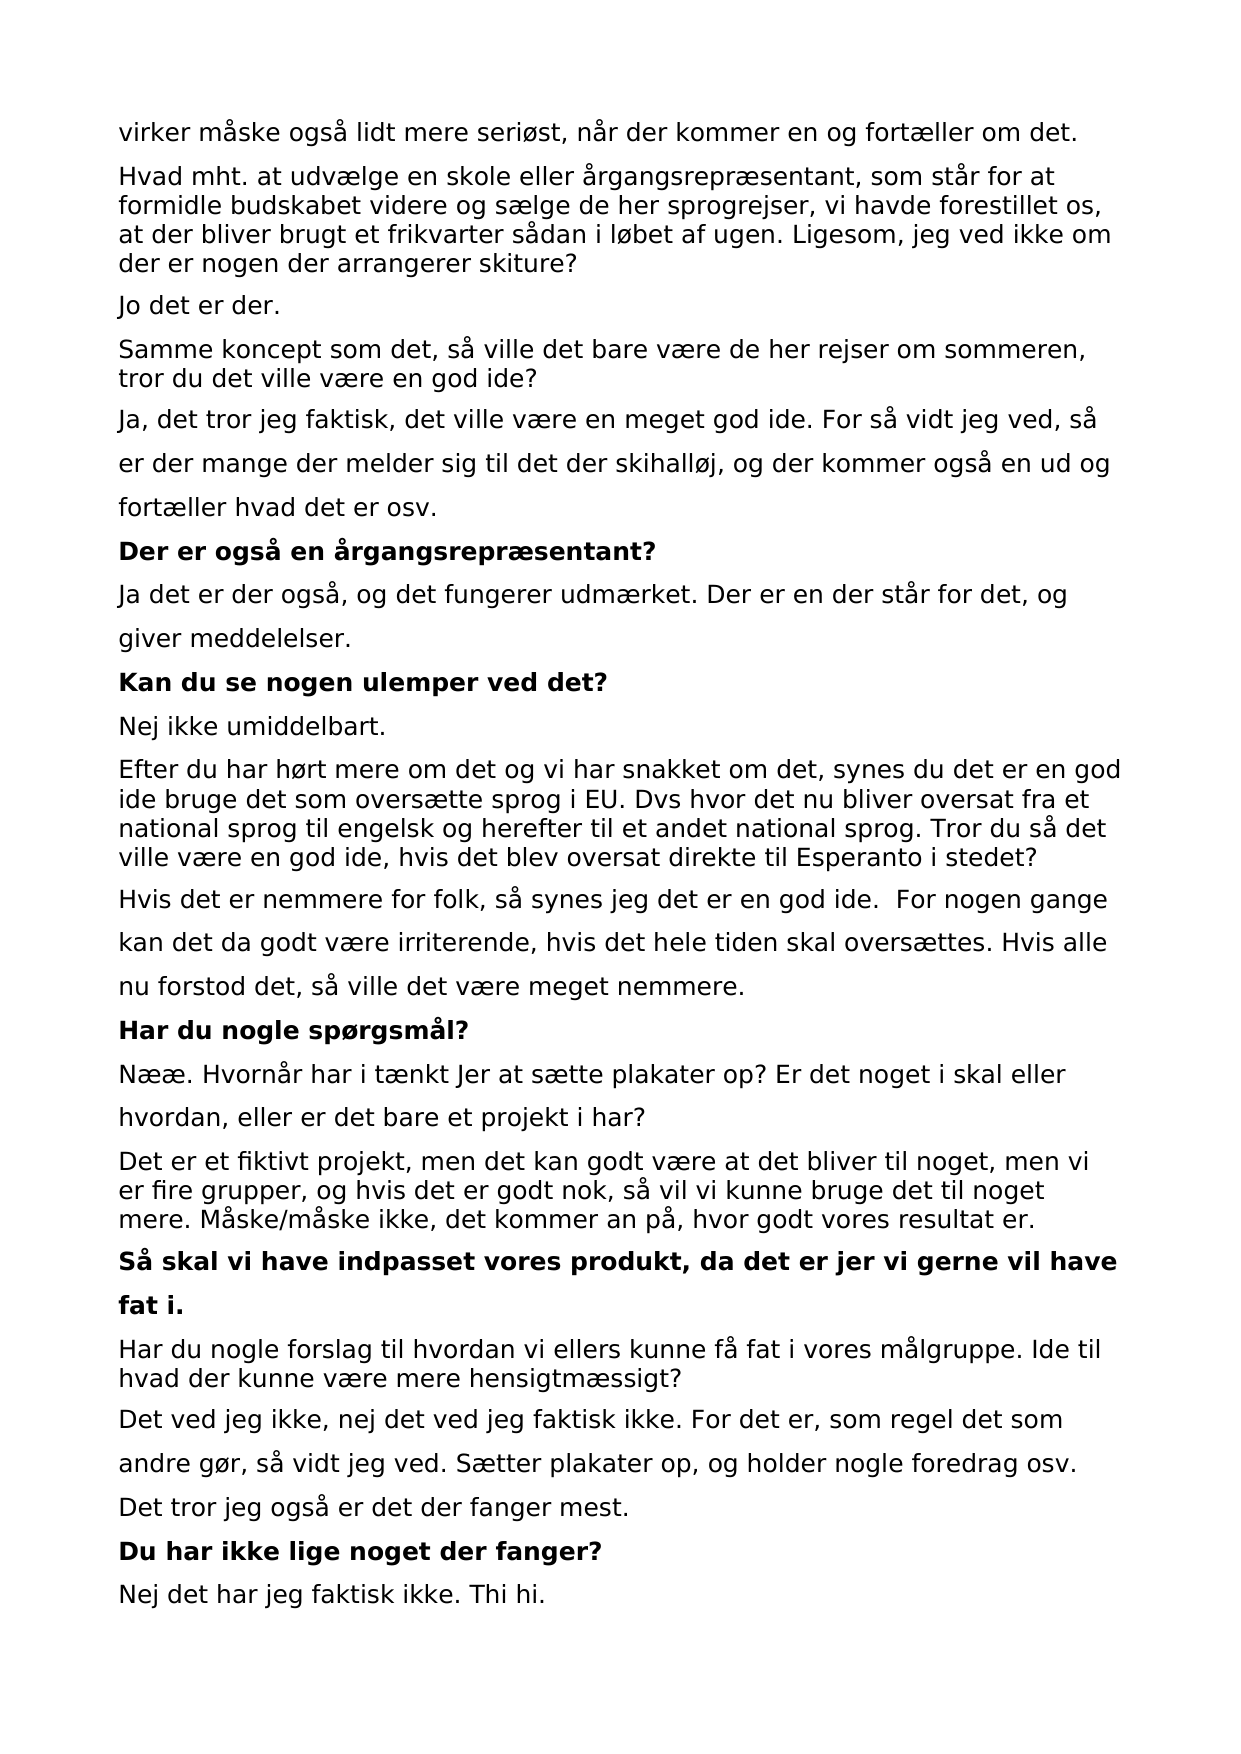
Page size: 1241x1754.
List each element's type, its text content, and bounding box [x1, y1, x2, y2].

text Det er et fiktivt projekt, men det kan godt være at det bliver til noget, men vi er fire grupper, og hvis det er godt nok, så vil vi kunne bruge det til noget mere. Måske/måske ikke, det kommer an på, hvor godt vores resultat er. [118, 1147, 1122, 1235]
text Nej ikke umiddelbart. [118, 712, 1122, 741]
text Det ved jeg ikke, nej det ved jeg faktisk ikke. For det er, som regel det som andre gør, så vidt jeg ved. Sætter plakater op, og holder nogle foredrag osv. Det tror jeg også er det der fanger mest. [118, 1406, 1122, 1522]
text Jo det er der. [118, 291, 1122, 320]
text Hvis det er nemmere for folk, så synes jeg det er en god ide. For nogen gange kan det da godt være irriterende, hvis det hele tiden skal oversættes. Hvis alle nu forstod det, så ville det være meget nemmere. [118, 885, 1122, 1001]
text Du har ikke lige noget der fanger? [118, 1537, 1122, 1566]
text Der er også en årgangsrepræsentant? [118, 537, 1122, 566]
text Nææ. Hvornår har i tænkt Jer at sætte plakater op? Er det noget i skal eller hvordan, eller er det bare et projekt i har? [118, 1060, 1122, 1133]
text Har du nogle spørgsmål? [118, 1016, 1122, 1045]
text Kan du se nogen ulemper ved det? [118, 668, 1122, 697]
text Efter du har hørt mere om det og vi har snakket om det, synes du det er en god ide bruge det som oversætte sprog i EU. Dvs hvor det nu bliver oversat fra et national sprog til engelsk og herefter til et andet national sprog. Tror du så det ville være en god ide, hvis det blev oversat direkte til Esperanto i stedet? [118, 756, 1122, 872]
text Nej det har jeg faktisk ikke. Thi hi. [118, 1581, 1122, 1610]
text Ja, det tror jeg faktisk, det ville være en meget god ide. For så vidt jeg ved, så er der mange der melder sig til det der skihalløj, og der kommer også en ud og fortæller hvad det er osv. [118, 406, 1122, 522]
text Hvad mht. at udvælge en skole eller årgangsrepræsentant, som står for at formidle budskabet videre og sælge de her sprogrejser, vi havde forestillet os, at der bliver brugt et frikvarter sådan i løbet af ugen. Ligesom, jeg ved ikke om der er nogen der arrangerer skiture? [118, 162, 1122, 278]
text Har du nogle forslag til hvordan vi ellers kunne få fat i vores målgruppe. Ide til hvad der kunne være mere hensigtmæssigt? [118, 1335, 1122, 1393]
text Samme koncept som det, så ville det bare være de her rejser om sommeren, tror du det ville være en god ide? [118, 335, 1122, 393]
text Så skal vi have indpasset vores produkt, da det er jer vi gerne vil have fat i. [118, 1247, 1122, 1320]
text virker måske også lidt mere seriøst, når der kommer en og fortæller om det. [118, 118, 1122, 147]
text Ja det er der også, og det fungerer udmærket. Der er en der står for det, og giver meddelelser. [118, 581, 1122, 653]
